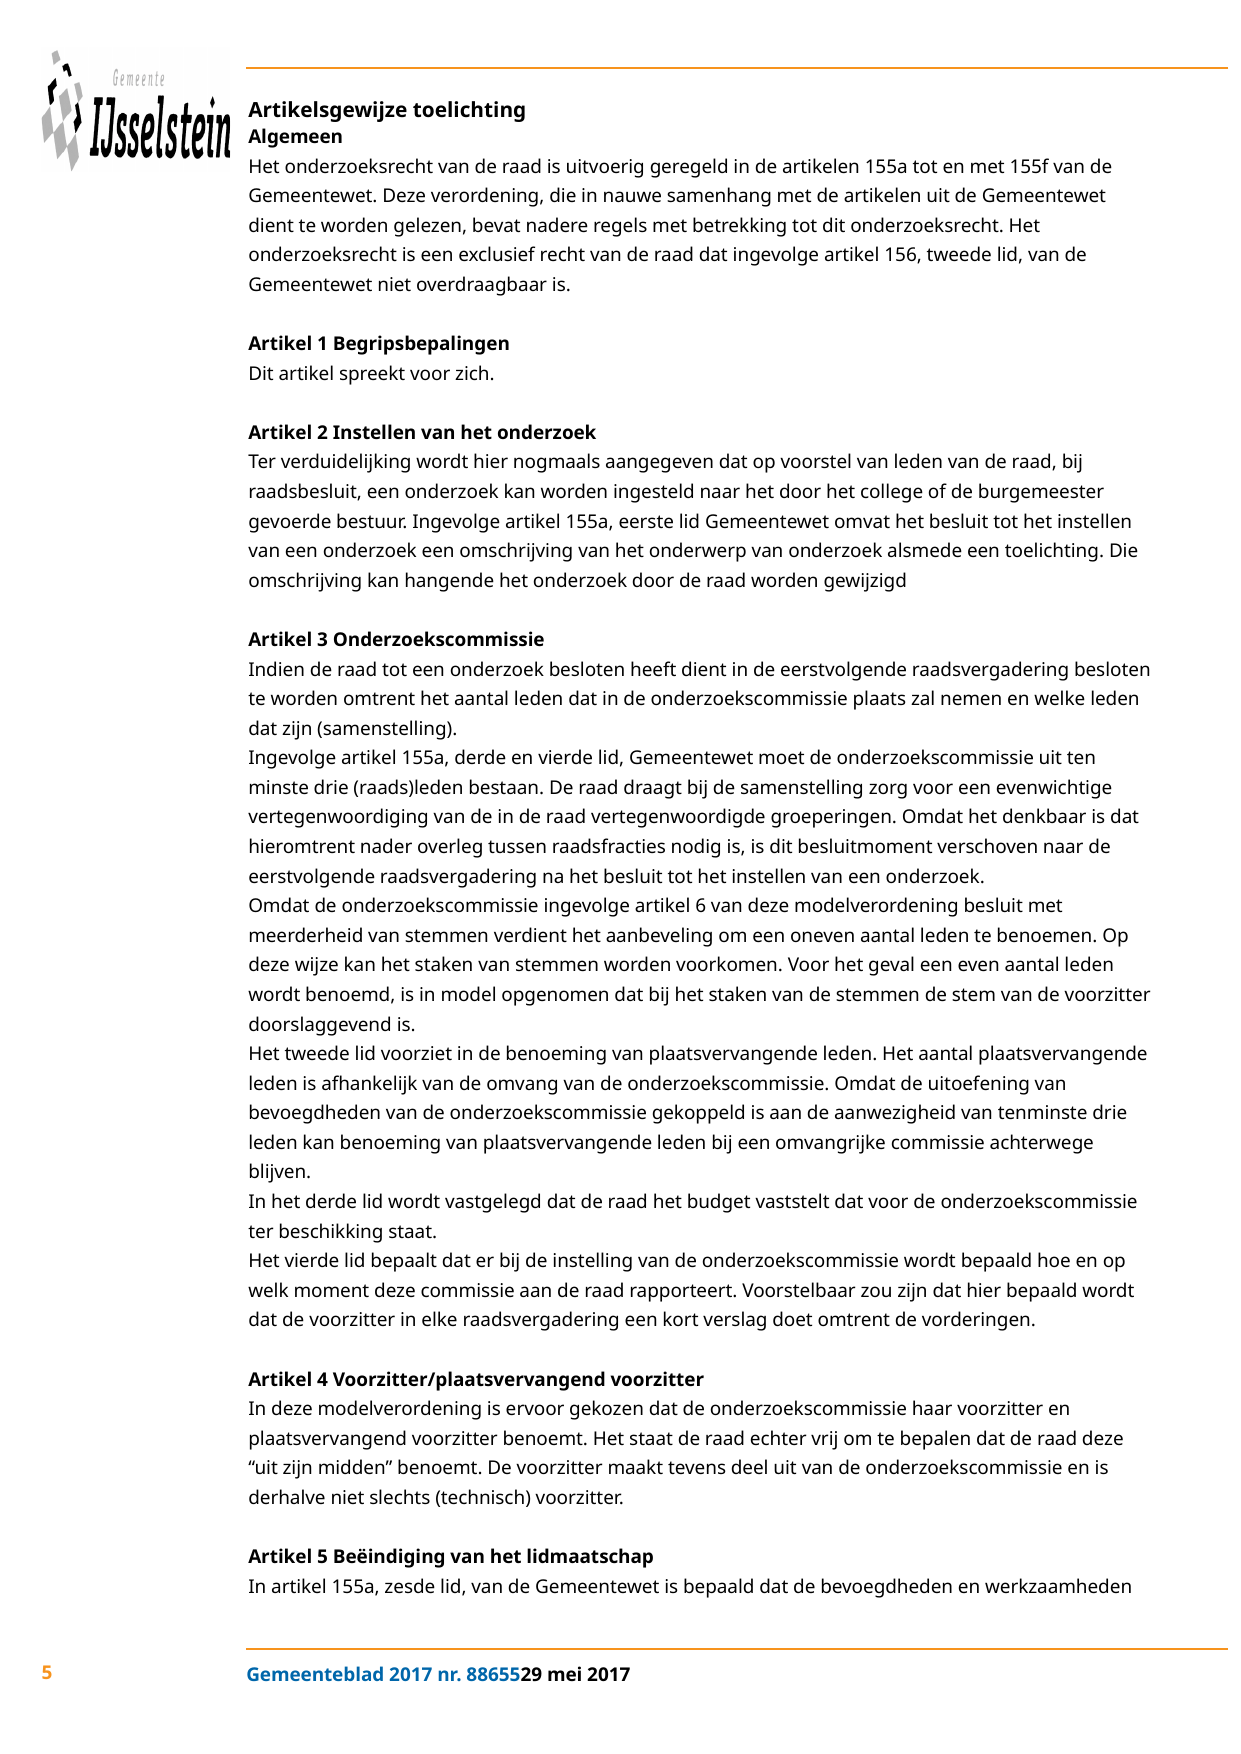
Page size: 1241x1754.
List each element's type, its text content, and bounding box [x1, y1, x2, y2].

text Het onderzoeksrecht van de raad is uitvoerig geregeld in de artikelen 155a tot en met 155f van de Gemeentewet. Deze verordening, die in nauwe samenhang met de artikelen uit de Gemeentewet dient te worden gelezen, bevat nadere regels met betrekking tot dit onderzoeksrecht. Het onderzoeksrecht is een exclusief recht van de raad dat ingevolge artikel 156, tweede lid, van de Gemeentewet niet overdraagbaar is. [248, 153, 1152, 297]
text Algemeen [248, 123, 1152, 149]
picture [41, 47, 231, 172]
text Artikel 4 Voorzitter/plaatsvervangend voorzitter [248, 1366, 1152, 1392]
text In het derde lid wordt vastgelegd dat de raad het budget vaststelt dat voor de onderzoekscommissie ter beschikking staat. [248, 1188, 1152, 1244]
text Het tweede lid voorziet in de benoeming van plaatsvervangende leden. Het aantal plaatsvervangende leden is afhankelijk van de omvang van de onderzoekscommissie. Omdat de uitoefening van bevoegdheden van de onderzoekscommissie gekoppeld is aan de aanwezigheid van tenminste drie leden kan benoeming van plaatsvervangende leden bij een omvangrijke commissie achterwege blijven. [248, 1040, 1152, 1184]
text Het vierde lid bepaalt dat er bij de instelling van de onderzoekscommissie wordt bepaald hoe en op welk moment deze commissie aan de raad rapporteert. Voorstelbaar zou zijn dat hier bepaald wordt dat de voorzitter in elke raadsvergadering een kort verslag doet omtrent de vorderingen. [248, 1247, 1152, 1332]
text Artikel 3 Onderzoekscommissie [248, 626, 1152, 652]
text In deze modelverordening is ervoor gekozen dat de onderzoekscommissie haar voorzitter en plaatsvervangend voorzitter benoemt. Het staat de raad echter vrij om te bepalen dat de raad deze “uit zijn midden” benoemt. De voorzitter maakt tevens deel uit van de onderzoekscommissie en is derhalve niet slechts (technisch) voorzitter. [248, 1395, 1152, 1510]
text Omdat de onderzoekscommissie ingevolge artikel 6 van deze modelverordening besluit met meerderheid van stemmen verdient het aanbeveling om een oneven aantal leden te benoemen. Op deze wijze kan het staken van stemmen worden voorkomen. Voor het geval een even aantal leden wordt benoemd, is in model opgenomen dat bij het staken van de stemmen de stem van de voorzitter doorslaggevend is. [248, 892, 1152, 1037]
text In artikel 155a, zesde lid, van de Gemeentewet is bepaald dat de bevoegdheden en werkzaamheden [248, 1573, 1152, 1599]
text Ter verduidelijking wordt hier nogmaals aangegeven dat op voorstel van leden van de raad, bij raadsbesluit, een onderzoek kan worden ingesteld naar het door het college of de burgemeester gevoerde bestuur. Ingevolge artikel 155a, eerste lid Gemeentewet omvat het besluit tot het instellen van een onderzoek een omschrijving van het onderwerp van onderzoek alsmede een toelichting. Die omschrijving kan hangende het onderzoek door de raad worden gewijzigd [248, 449, 1152, 593]
text Artikelsgewijze toelichting [248, 95, 1152, 123]
text Artikel 5 Beëindiging van het lidmaatschap [248, 1543, 1152, 1569]
text Artikel 2 Instellen van het onderzoek [248, 419, 1152, 445]
text Ingevolge artikel 155a, derde en vierde lid, Gemeentewet moet de onderzoekscommissie uit ten minste drie (raads)leden bestaan. De raad draagt bij de samenstelling zorg voor een evenwichtige vertegenwoordiging van de in de raad vertegenwoordigde groeperingen. Omdat het denkbaar is dat hieromtrent nader overleg tussen raadsfracties nodig is, is dit besluitmoment verschoven naar de eerstvolgende raadsvergadering na het besluit tot het instellen van een onderzoek. [248, 744, 1152, 889]
text Dit artikel spreekt voor zich. [248, 360, 1152, 386]
text Artikel 1 Begripsbepalingen [248, 330, 1152, 356]
text Indien de raad tot een onderzoek besloten heeft dient in de eerstvolgende raadsvergadering besloten te worden omtrent het aantal leden dat in de onderzoekscommissie plaats zal nemen en welke leden dat zijn (samenstelling). [248, 656, 1152, 741]
